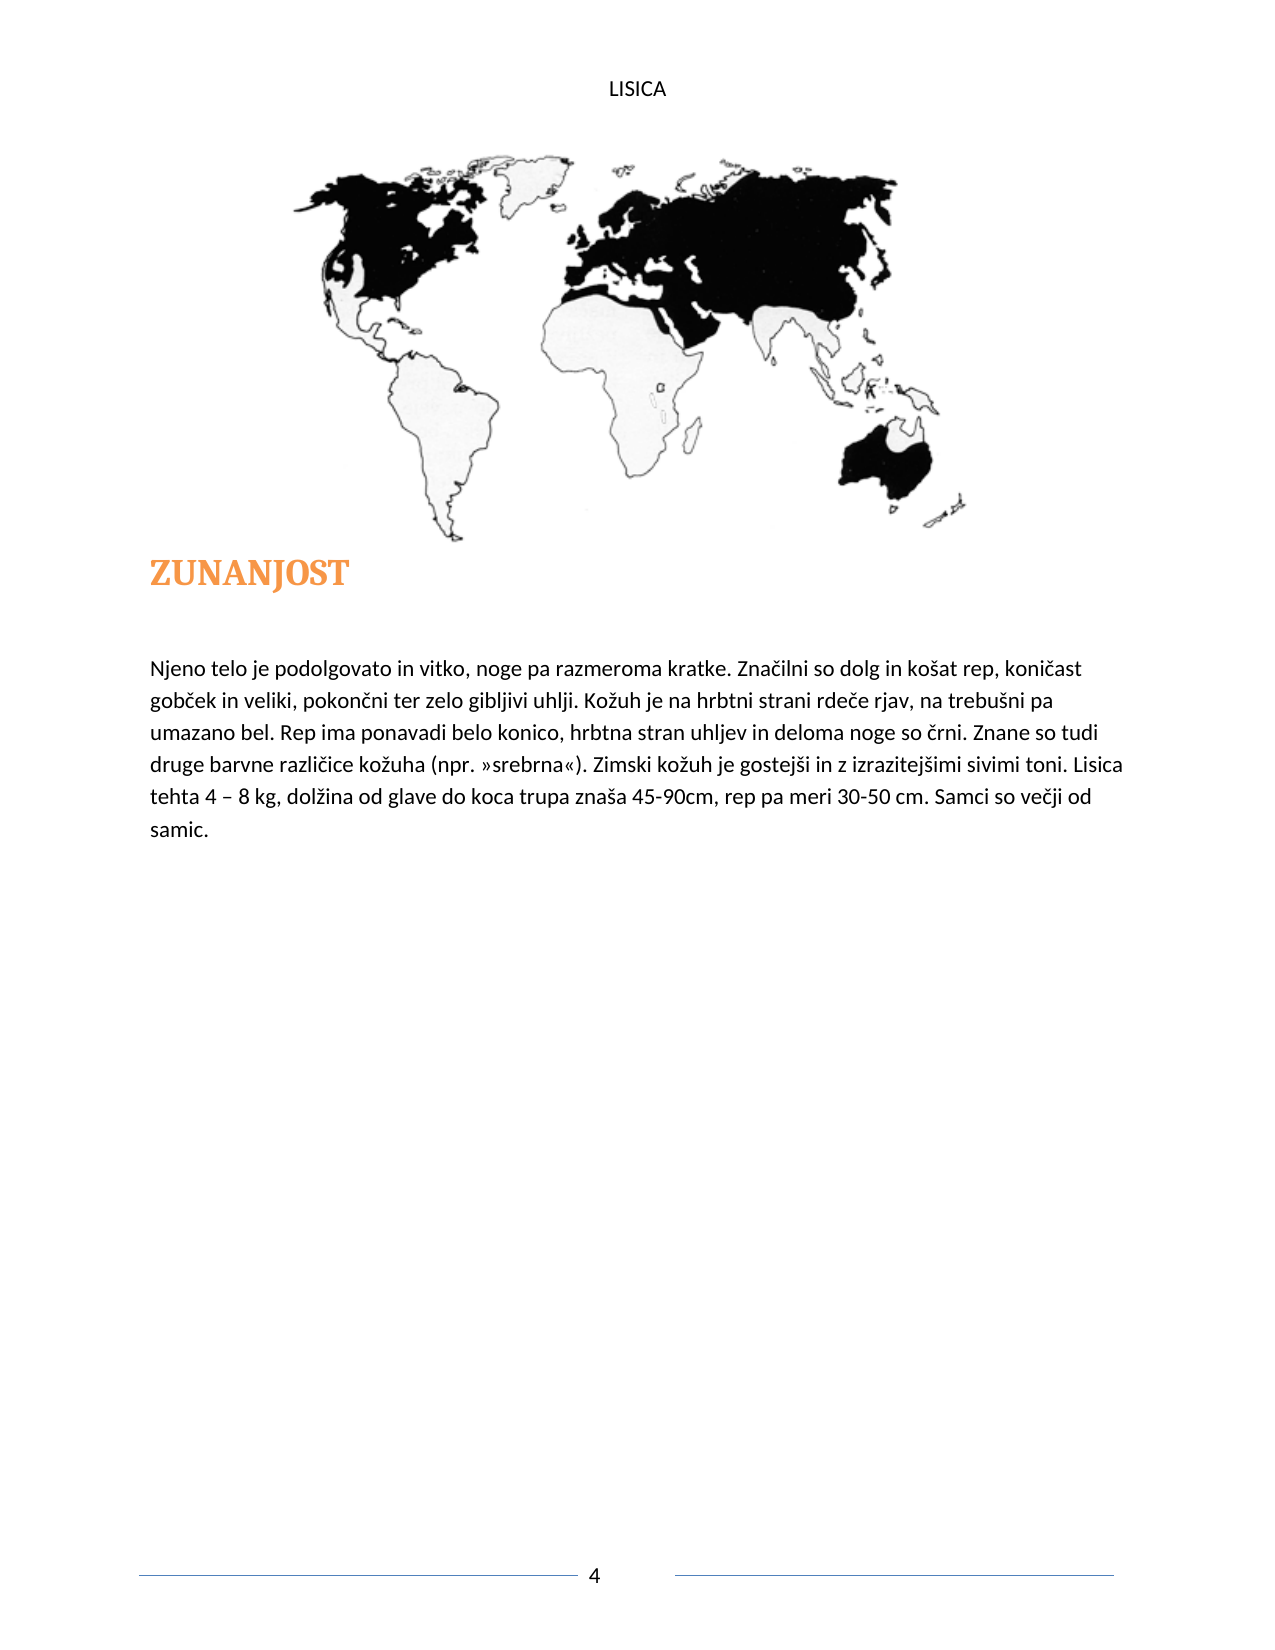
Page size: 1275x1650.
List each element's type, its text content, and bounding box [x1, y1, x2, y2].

text Njeno telo je podolgovato in vitko, noge pa razmeroma kratke. Značilni so dolg in košat rep, koničast gobček in veliki, pokončni ter zelo gibljivi uhlji. Kožuh je na hrbtni strani rdeče rjav, na trebušni pa umazano bel. Rep ima ponavadi belo konico, hrbtna stran uhljev in deloma noge so črni. Znane so tudi druge barvne različice kožuha (npr. »srebrna«). Zimski kožuh je gostejši in z izrazitejšimi sivimi toni. Lisica tehta 4 – 8 kg, dolžina od glave do koca trupa znaša 45-90cm, rep pa meri 30-50 cm. Samci so večji od samic. [150, 654, 1125, 843]
picture [291, 150, 984, 547]
subtitle ZUNANJOST [150, 551, 1125, 594]
